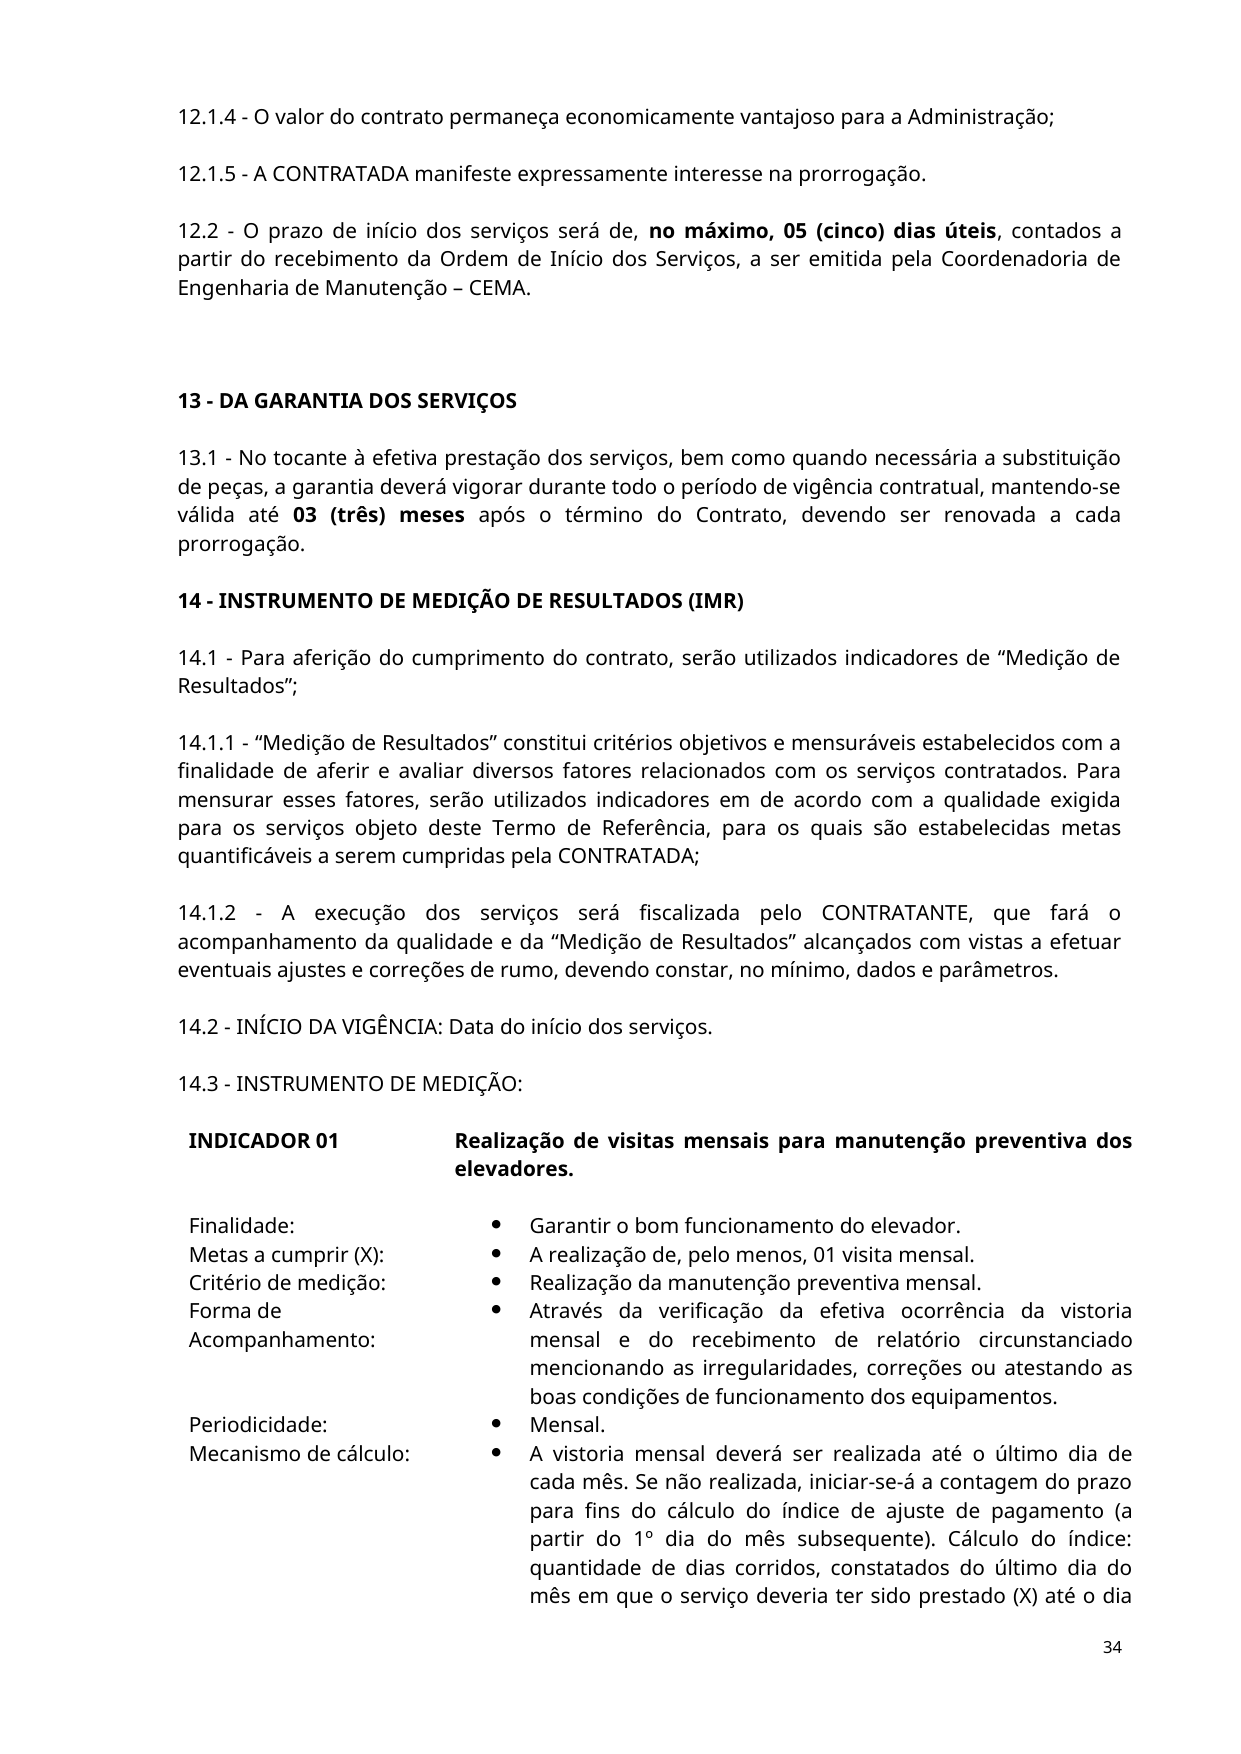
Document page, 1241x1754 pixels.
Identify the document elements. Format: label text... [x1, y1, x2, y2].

table_cell Através da verificação da efetiva ocorrência da vistoria mensal e do recebimento de relatório circunstanciado mencionando as irregularidades, correções ou atestando as boas condições de funcionamento dos equipamentos. [443, 1297, 1144, 1410]
text 14 - INSTRUMENTO DE MEDIÇÃO DE RESULTADOS (IMR) [177, 586, 1122, 614]
table_cell Mecanismo de cálculo: [177, 1439, 443, 1609]
text 12.2 - O prazo de início dos serviços será de, no máximo, 05 (cinco) dias úteis, contados a partir do recebimento da Ordem de Início dos Serviços, a ser emitida pela Coordenadoria de Engenharia de Manutenção – CEMA. [177, 216, 1122, 301]
text 12.1.4 - O valor do contrato permaneça economicamente vantajoso para a Administração; [177, 102, 1122, 131]
text 14.3 - INSTRUMENTO DE MEDIÇÃO: [177, 1069, 1122, 1098]
table_cell Garantir o bom funcionamento do elevador. [443, 1211, 1144, 1240]
text 14.1.2 - A execução dos serviços será fiscalizada pelo CONTRATANTE, que fará o acompanhamento da qualidade e da “Medição de Resultados” alcançados com vistas a efetuar eventuais ajustes e correções de rumo, devendo constar, no mínimo, dados e parâmetros. [177, 898, 1122, 984]
table_cell Periodicidade: [177, 1410, 443, 1439]
table_cell Finalidade: [177, 1211, 443, 1240]
text 12.1.5 - A CONTRATADA manifeste expressamente interesse na prorrogação. [177, 159, 1122, 188]
table_cell Realização da manutenção preventiva mensal. [443, 1268, 1144, 1297]
table_cell A realização de, pelo menos, 01 visita mensal. [443, 1240, 1144, 1268]
text 13.1 - No tocante à efetiva prestação dos serviços, bem como quando necessária a substituição de peças, a garantia deverá vigorar durante todo o período de vigência contratual, mantendo-se válida até 03 (três) meses após o término do Contrato, devendo ser renovada a cada prorrogação. [177, 443, 1122, 557]
text 14.2 - INÍCIO DA VIGÊNCIA: Data do início dos serviços. [177, 1012, 1122, 1041]
text 14.1 - Para aferição do cumprimento do contrato, serão utilizados indicadores de “Medição de Resultados”; [177, 643, 1122, 699]
table_cell Forma de Acompanhamento: [177, 1297, 443, 1410]
table_header INDICADOR 01 [177, 1126, 443, 1211]
text 13 - DA GARANTIA DOS SERVIÇOS [177, 387, 1122, 415]
table_cell A vistoria mensal deverá ser realizada até o último dia de cada mês. Se não realizada, iniciar-se-á a contagem do prazo para fins do cálculo do índice de ajuste de pagamento (a partir do 1º dia do mês subsequente). Cálculo do índice: quantidade de dias corridos, constatados do último dia do mês em que o serviço deveria ter sido prestado (X) até o dia [443, 1439, 1144, 1609]
table_cell Critério de medição: [177, 1268, 443, 1297]
table_cell Metas a cumprir (X): [177, 1240, 443, 1268]
table_header Realização de visitas mensais para manutenção preventiva dos elevadores. [443, 1126, 1144, 1211]
text 14.1.1 - “Medição de Resultados” constitui critérios objetivos e mensuráveis estabelecidos com a finalidade de aferir e avaliar diversos fatores relacionados com os serviços contratados. Para mensurar esses fatores, serão utilizados indicadores em de acordo com a qualidade exigida para os serviços objeto deste Termo de Referência, para os quais são estabelecidas metas quantificáveis a serem cumpridas pela CONTRATADA; [177, 728, 1122, 870]
table_cell Mensal. [443, 1410, 1144, 1439]
